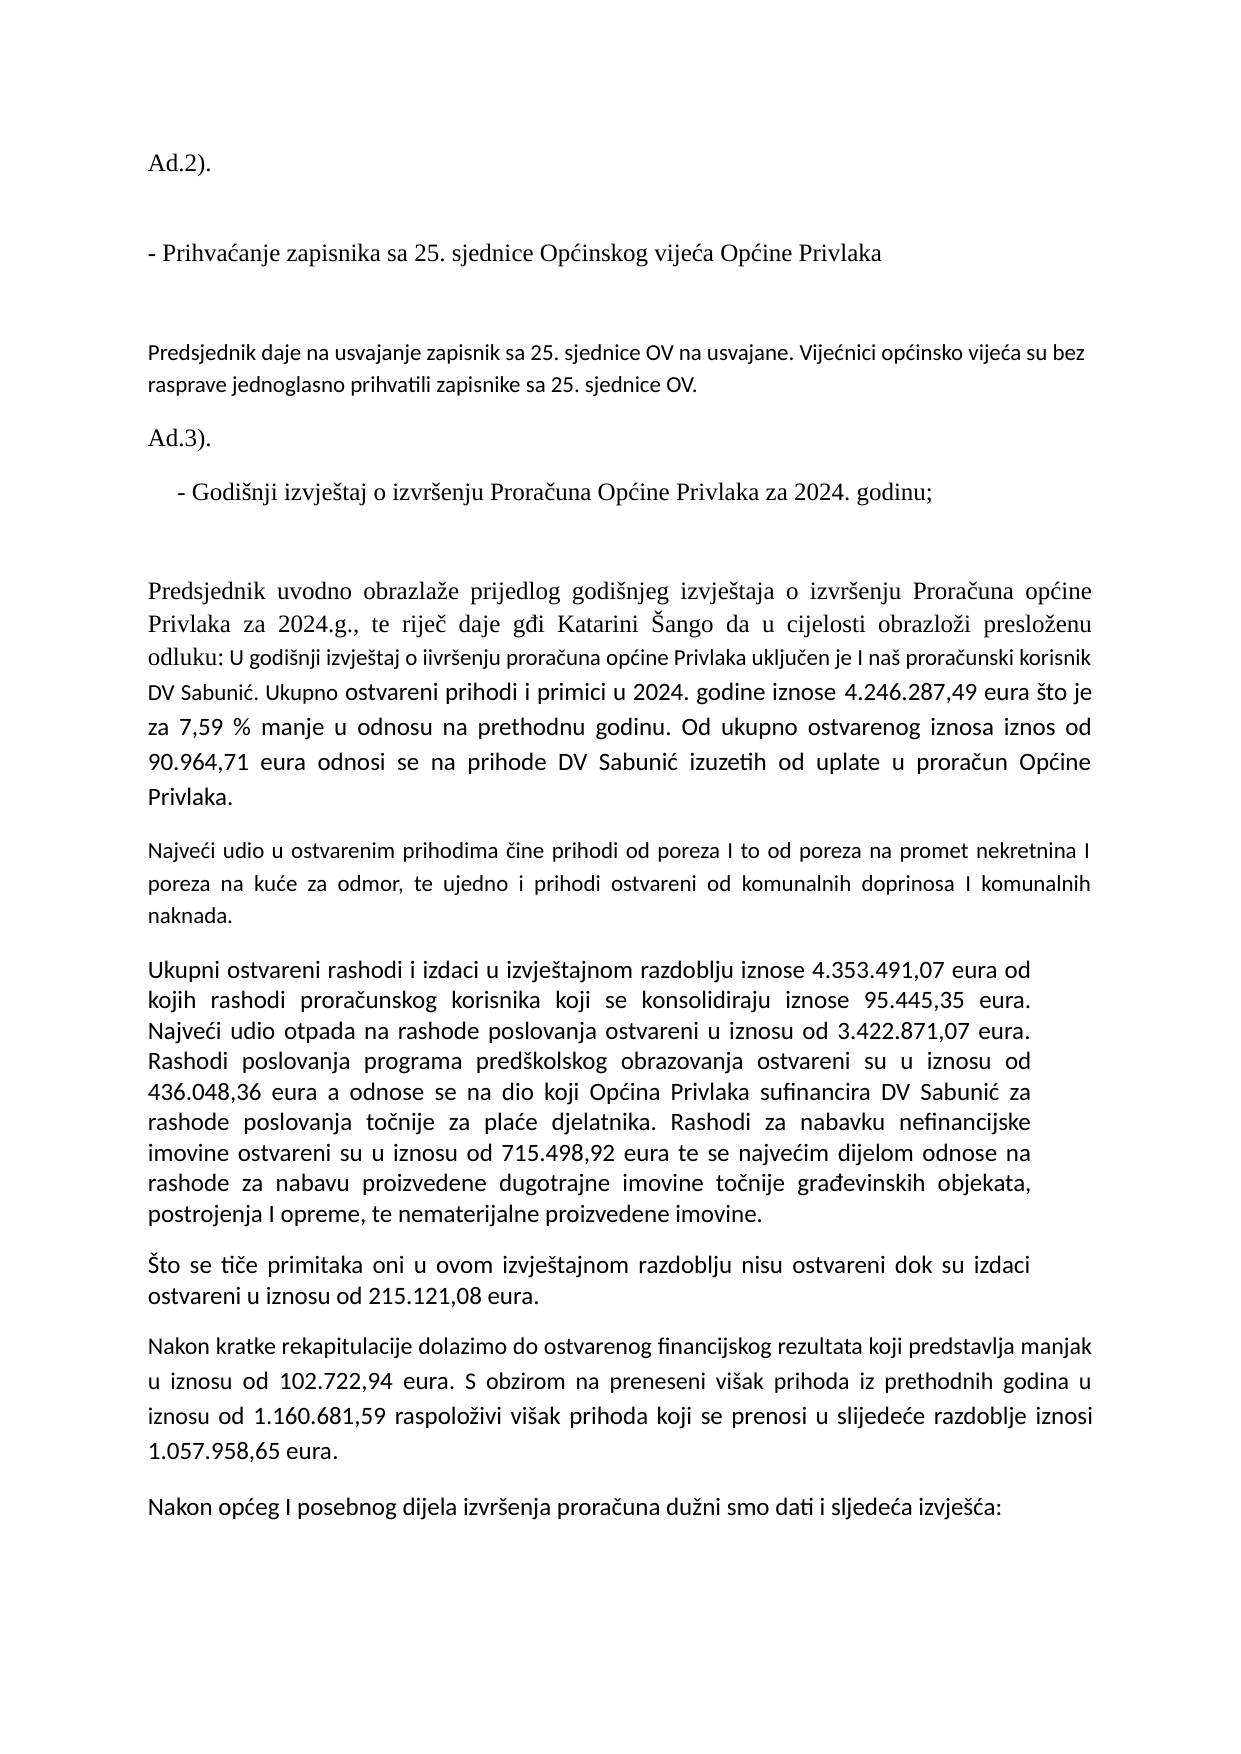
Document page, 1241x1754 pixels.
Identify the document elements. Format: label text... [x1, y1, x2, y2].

text Što se tiče primitaka oni u ovom izvještajnom razdoblju nisu ostvareni dok su izdaci ostvareni u iznosu od 215.121,08 eura. [148, 1249, 1032, 1310]
text Ad.2). [148, 148, 1093, 176]
text - Prihvaćanje zapisnika sa 25. sjednice Općinskog vijeća Općine Privlaka [148, 238, 1093, 267]
text - Godišnji izvještaj o izvršenju Proračuna Općine Privlaka za 2024. godinu; [177, 477, 1093, 506]
text Predsjednik daje na usvajanje zapisnik sa 25. sjednice OV na usvajane. Vijećnici općinsko vijeća su bez rasprave jednoglasno prihvatili zapisnike sa 25. sjednice OV. [148, 338, 1093, 398]
text Ukupni ostvareni rashodi i izdaci u izvještajnom razdoblju iznose 4.353.491,07 eura od kojih rashodi proračunskog korisnika koji se konsolidiraju iznose 95.445,35 eura. Najveći udio otpada na rashode poslovanja ostvareni u iznosu od 3.422.871,07 eura. Rashodi poslovanja programa predškolskog obrazovanja ostvareni su u iznosu od 436.048,36 eura a odnose se na dio koji Općina Privlaka sufinancira DV Sabunić za rashode poslovanja točnije za plaće djelatnika. Rashodi za nabavku nefinancijske imovine ostvareni su u iznosu od 715.498,92 eura te se najvećim dijelom odnose na rashode za nabavu proizvedene dugotrajne imovine točnije građevinskih objekata, postrojenja I opreme, te nematerijalne proizvedene imovine. [148, 954, 1032, 1228]
text Ad.3). [148, 423, 1093, 452]
text Nakon kratke rekapitulacije dolazimo do ostvarenog financijskog rezultata koji predstavlja manjak u iznosu od 102.722,94 eura. S obzirom na preneseni višak prihoda iz prethodnih godina u iznosu od 1.160.681,59 raspoloživi višak prihoda koji se prenosi u slijedeće razdoblje iznosi 1.057.958,65 eura. [148, 1331, 1093, 1466]
text Nakon općeg I posebnog dijela izvršenja proračuna dužni smo dati i sljedeća izvješća: [148, 1491, 1093, 1521]
text Predsjednik uvodno obrazlaže prijedlog godišnjeg izvještaja o izvršenju Proračuna općine Privlaka za 2024.g., te riječ daje gđi Katarini Šango da u cijelosti obrazloži presloženu odluku: U godišnji izvještaj o iivršenju proračuna općine Privlaka uključen je I naš proračunski korisnik DV Sabunić. Ukupno ostvareni prihodi i primici u 2024. godine iznose 4.246.287,49 eura što je za 7,59 % manje u odnosu na prethodnu godinu. Od ukupno ostvarenog iznosa iznos od 90.964,71 eura odnosi se na prihode DV Sabunić izuzetih od uplate u proračun Općine Privlaka. [148, 576, 1093, 811]
text Najveći udio u ostvarenim prihodima čine prihodi od poreza I to od poreza na promet nekretnina I poreza na kuće za odmor, te ujedno i prihodi ostvareni od komunalnih doprinosa I komunalnih naknada. [148, 836, 1093, 929]
